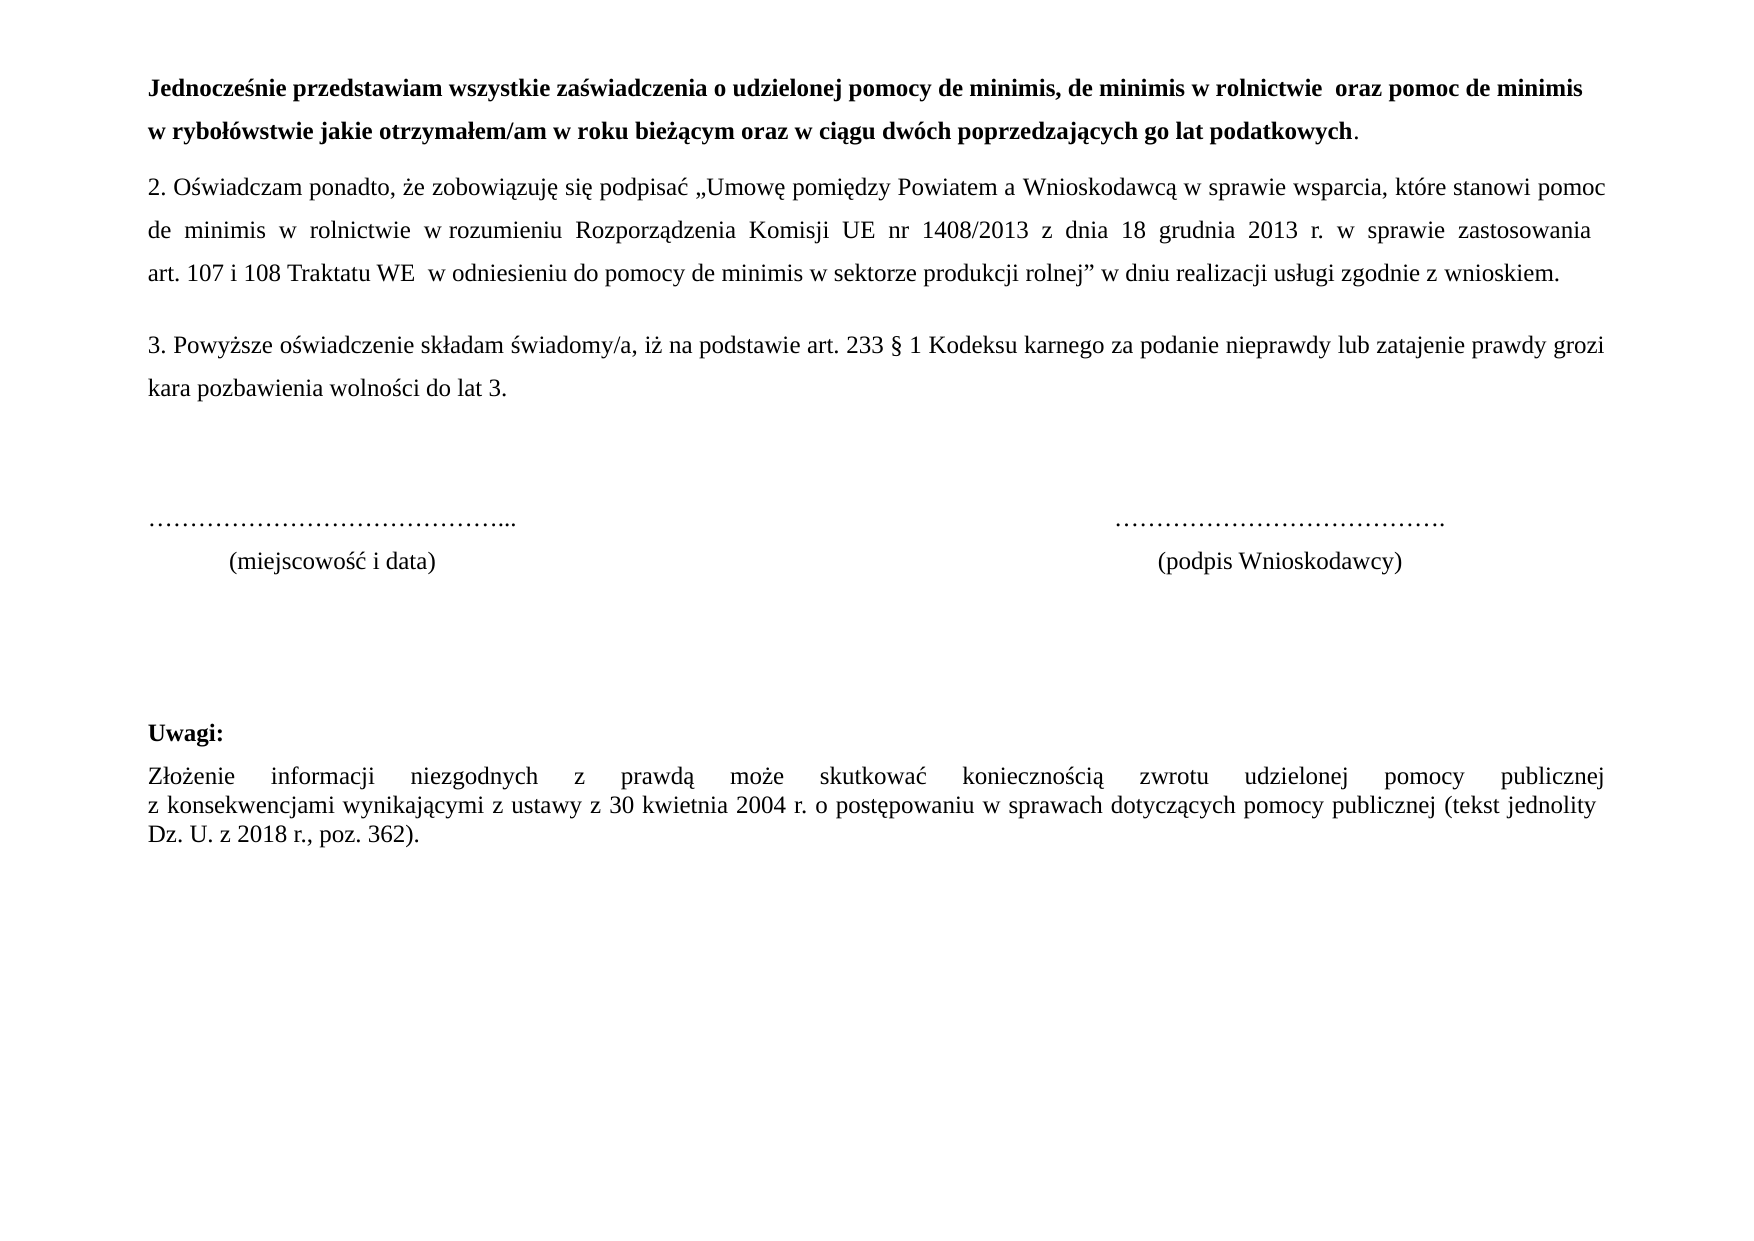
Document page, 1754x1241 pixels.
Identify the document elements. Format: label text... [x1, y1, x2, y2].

text 3. Powyższe oświadczenie składam świadomy/a, iż na podstawie art. 233 § 1 Kodeksu karnego za podanie nieprawdy lub zatajenie prawdy grozi kara pozbawienia wolności do lat 3. [148, 330, 1606, 402]
text ……………………………………... …………………………………. [148, 503, 1606, 531]
text Uwagi: [148, 718, 1606, 747]
table_header Jednocześnie przedstawiam wszystkie zaświadczenia o udzielonej pomocy de minimis, de minimis w rolnictwie oraz pomoc de minimis w rybołówstwie jakie otrzymałem/am w roku bieżącym oraz w ciągu dwóch poprzedzających go lat podatkowych. [137, 74, 1688, 171]
text Złożenie informacji niezgodnych z prawdą może skutkować koniecznością zwrotu udzielonej pomocy publicznej z konsekwencjami wynikającymi z ustawy z 30 kwietnia 2004 r. o postępowaniu w sprawach dotyczących pomocy publicznej (tekst jednolity Dz. U. z 2018 r., poz. 362). [148, 761, 1606, 848]
text (miejscowość i data) (podpis Wnioskodawcy) [148, 546, 1606, 574]
text 2. Oświadczam ponadto, że zobowiązuję się podpisać „Umowę pomiędzy Powiatem a Wnioskodawcą w sprawie wsparcia, które stanowi pomoc de minimis w rolnictwie w rozumieniu Rozporządzenia Komisji UE nr 1408/2013 z dnia 18 grudnia 2013 r. w sprawie zastosowania art. 107 i 108 Traktatu WE w odniesieniu do pomocy de minimis w sektorze produkcji rolnej” w dniu realizacji usługi zgodnie z wnioskiem. [148, 173, 1606, 287]
